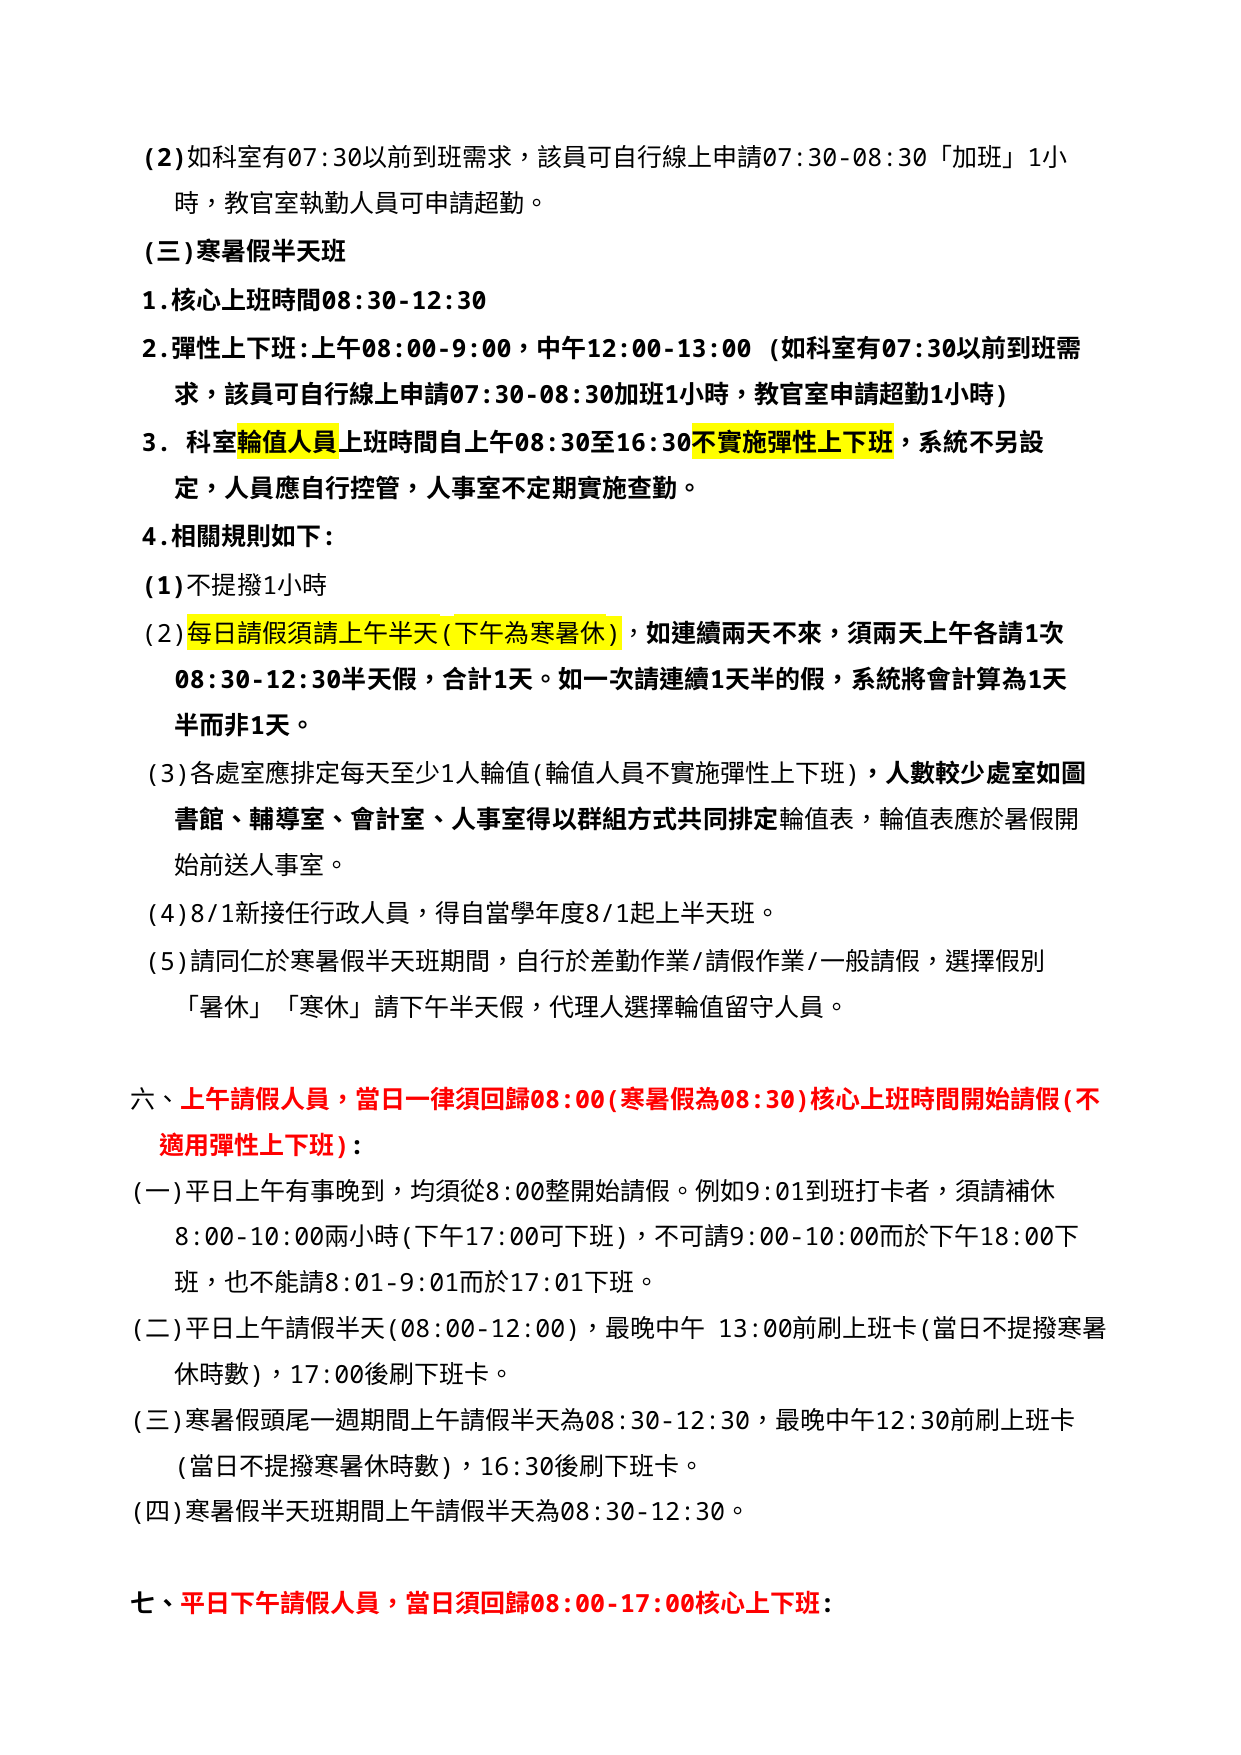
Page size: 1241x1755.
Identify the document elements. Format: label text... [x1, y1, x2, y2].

text 六、上午請假人員，當日一律須回歸08:00(寒暑假為08:30)核心上班時間開始請假(不適用彈性上下班): [130, 1072, 1110, 1163]
text (三)寒暑假頭尾一週期間上午請假半天為08:30-12:30，最晚中午12:30前刷上班卡(當日不提撥寒暑休時數)，16:30後刷下班卡。 [130, 1392, 1110, 1484]
text 七、平日下午請假人員，當日須回歸08:00-17:00核心上下班: [130, 1576, 1110, 1622]
text 4.相關規則如下: [141, 509, 1093, 555]
text (一)平日上午有事晚到，均須從8:00整開始請假。例如9:01到班打卡者，須請補休8:00-10:00兩小時(下午17:00可下班)，不可請9:00-10:00而於下午18:00下班，也不能請8:01-9:01而於17:01下班。 [130, 1163, 1110, 1301]
text (四)寒暑假半天班期間上午請假半天為08:30-12:30。 [130, 1484, 1110, 1530]
text 2.彈性上下班:上午08:00-9:00，中午12:00-13:00 (如科室有07:30以前到班需求，該員可自行線上申請07:30-08:30加班1小時，教官室申請超勤1小時) [141, 321, 1093, 412]
text (三)寒暑假半天班 [141, 224, 1093, 270]
text (2)如科室有07:30以前到班需求，該員可自行線上申請07:30-08:30「加班」1小時，教官室執勤人員可申請超勤。 [141, 130, 1093, 222]
text (二)平日上午請假半天(08:00-12:00)，最晚中午 13:00前刷上班卡(當日不提撥寒暑休時數)，17:00後刷下班卡。 [130, 1301, 1110, 1392]
text 3. 科室輪值人員上班時間自上午08:30至16:30不實施彈性上下班，系統不另設定，人員應自行控管，人事室不定期實施查勤。 [141, 415, 1093, 507]
text (3)各處室應排定每天至少1人輪值(輪值人員不實施彈性上下班)，人數較少處室如圖書館、輔導室、會計室、人事室得以群組方式共同排定輪值表，輪值表應於暑假開始前送人事室。 [130, 746, 1093, 883]
text (2)每日請假須請上午半天(下午為寒暑休)，如連續兩天不來，須兩天上午各請1次08:30-12:30半天假，合計1天。如一次請連續1天半的假，系統將會計算為1天半而非1天。 [141, 606, 1093, 743]
text (5)請同仁於寒暑假半天班期間，自行於差勤作業/請假作業/一般請假，選擇假別「暑休」「寒休」請下午半天假，代理人選擇輪值留守人員。 [130, 934, 1093, 1026]
text 1.核心上班時間08:30-12:30 [141, 272, 1093, 318]
text (4)8/1新接任行政人員，得自當學年度8/1起上半天班。 [130, 886, 1093, 932]
text (1)不提撥1小時 [141, 557, 1093, 603]
